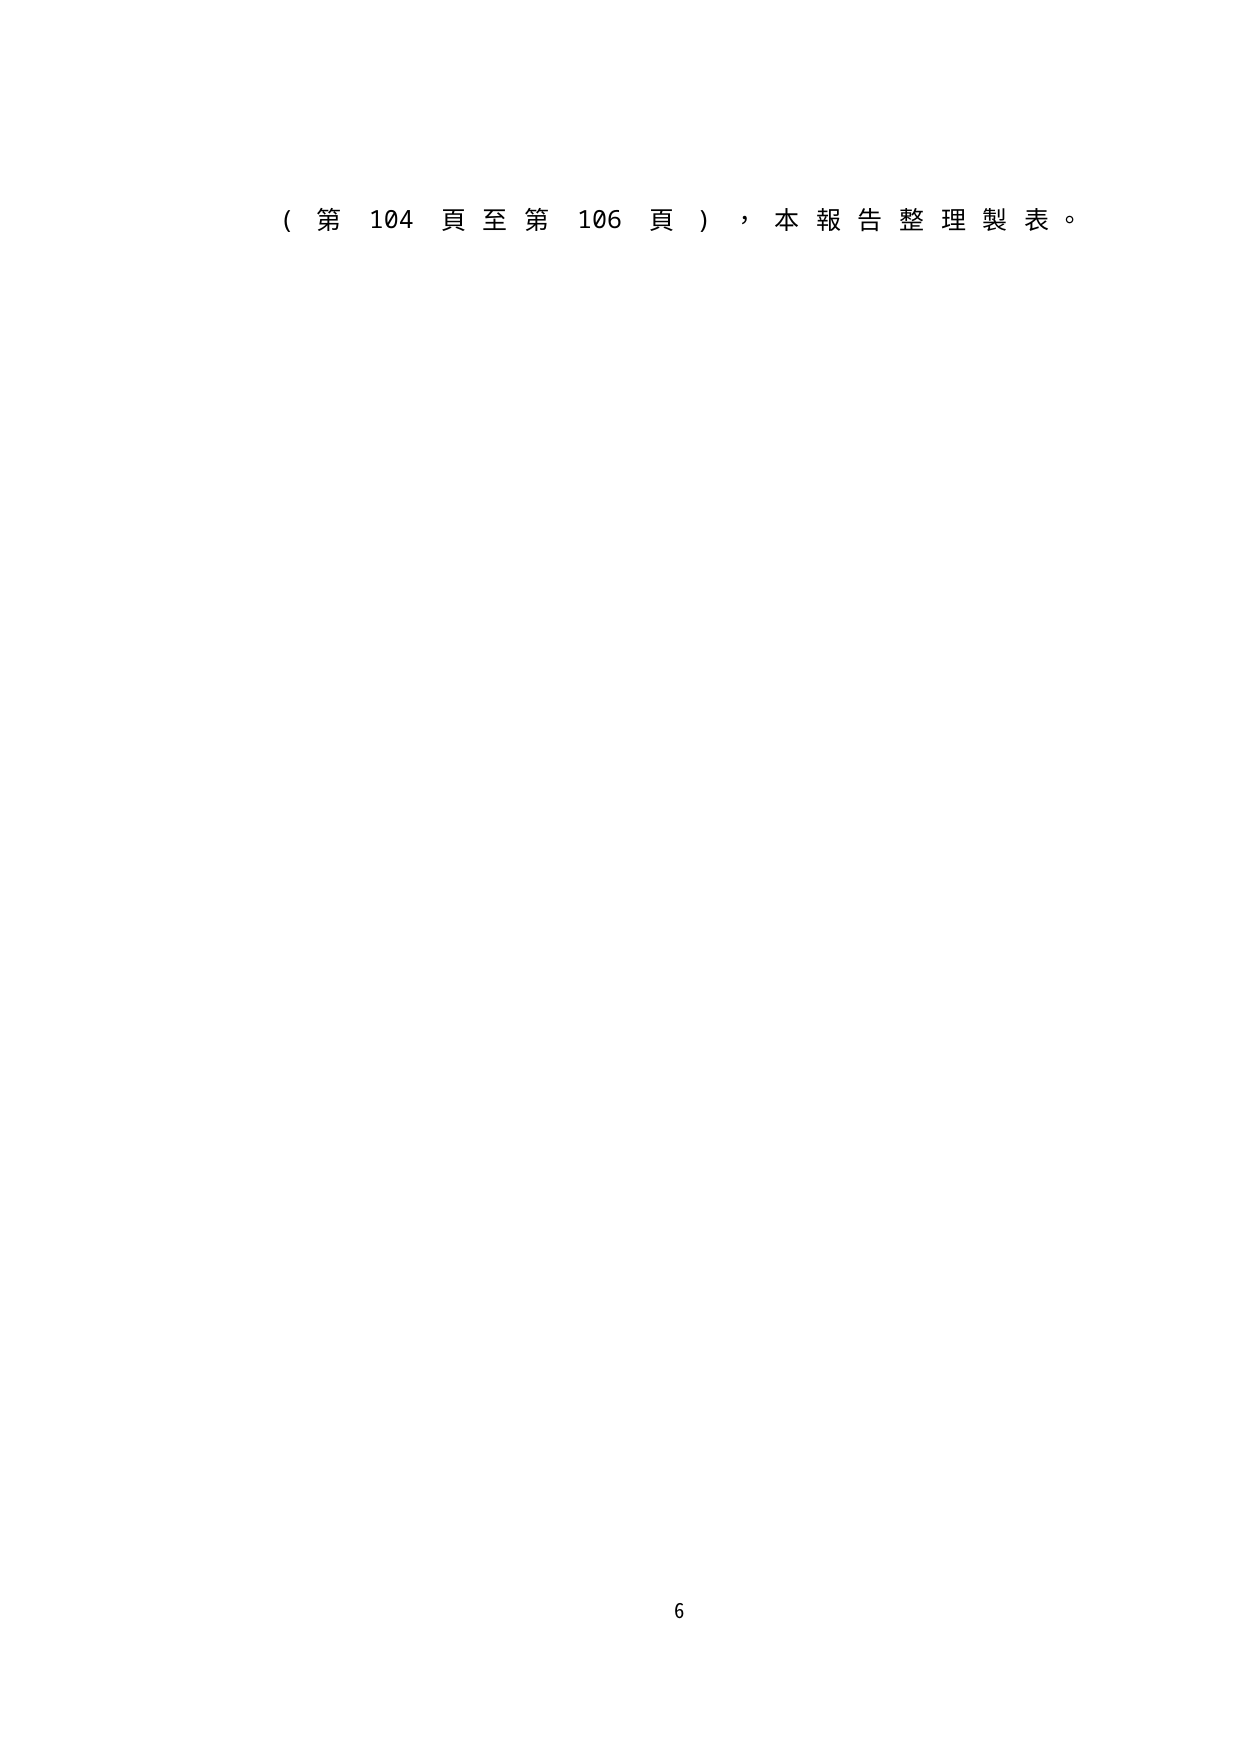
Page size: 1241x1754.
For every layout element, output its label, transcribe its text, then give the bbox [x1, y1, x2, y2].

text ※註：1.資料來源，參台電公司109年度預算案(第104頁至第106頁)，本報告整理製表。 [156, 177, 1058, 240]
